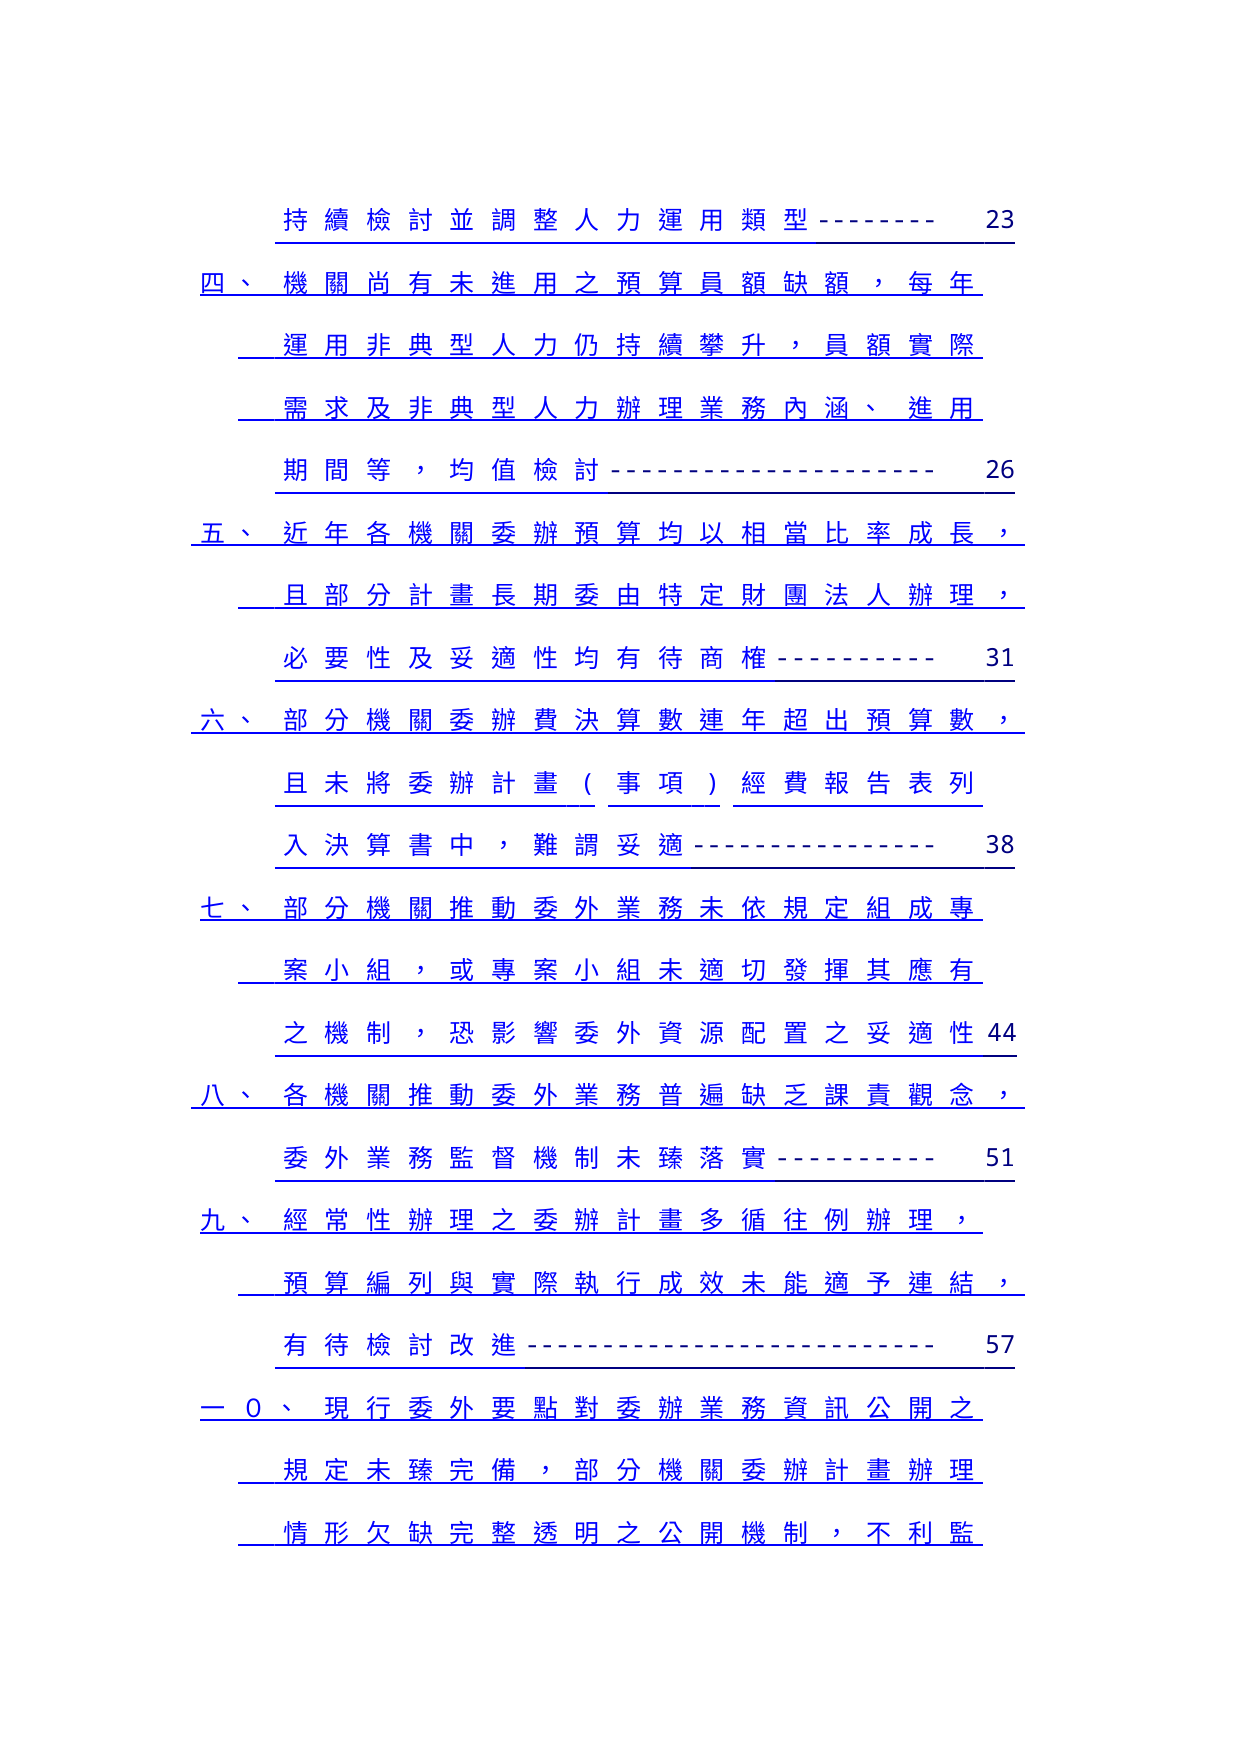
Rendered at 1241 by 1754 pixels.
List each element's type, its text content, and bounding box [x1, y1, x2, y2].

text 八、各機關推動委外業務普遍缺乏課責觀念， [191, 1052, 1021, 1107]
text 持續檢討並調整人力運用類型 23 [191, 177, 1021, 240]
text 且部分計畫長期委由特定財團法人辦理，必要性及妥適性均有待商榷 31 [191, 546, 1021, 677]
text 五、近年各機關委辦預算均以相當比率成長， [191, 490, 1021, 544]
text 九、經常性辦理之委辦計畫多循往例辦理，預算編列與實際執行成效未能適予連結，有待檢討改進 57 [191, 1177, 1021, 1365]
text 委外業務監督機制未臻落實 51 [191, 1109, 1021, 1177]
text 且未將委辦計畫(事項)經費報告表列入決算書中，難謂妥適 38 [191, 734, 1021, 865]
text 四、機關尚有未進用之預算員額缺額，每年運用非典型人力仍持續攀升，員額實際需求及非典型人力辦理業務內涵、進用期間等，均值檢討 26 [191, 240, 1021, 490]
text 一０、現行委外要點對委辦業務資訊公開之規定未臻完備，部分機關委辦計畫辦理情形欠缺完整透明之公開機制，不利監 [191, 1365, 1021, 1552]
text 七、部分機關推動委外業務未依規定組成專案小組，或專案小組未適切發揮其應有之機制，恐影響委外資源配置之妥適性 44 [191, 865, 1021, 1052]
text 六、部分機關委辦費決算數連年超出預算數， [191, 677, 1021, 732]
